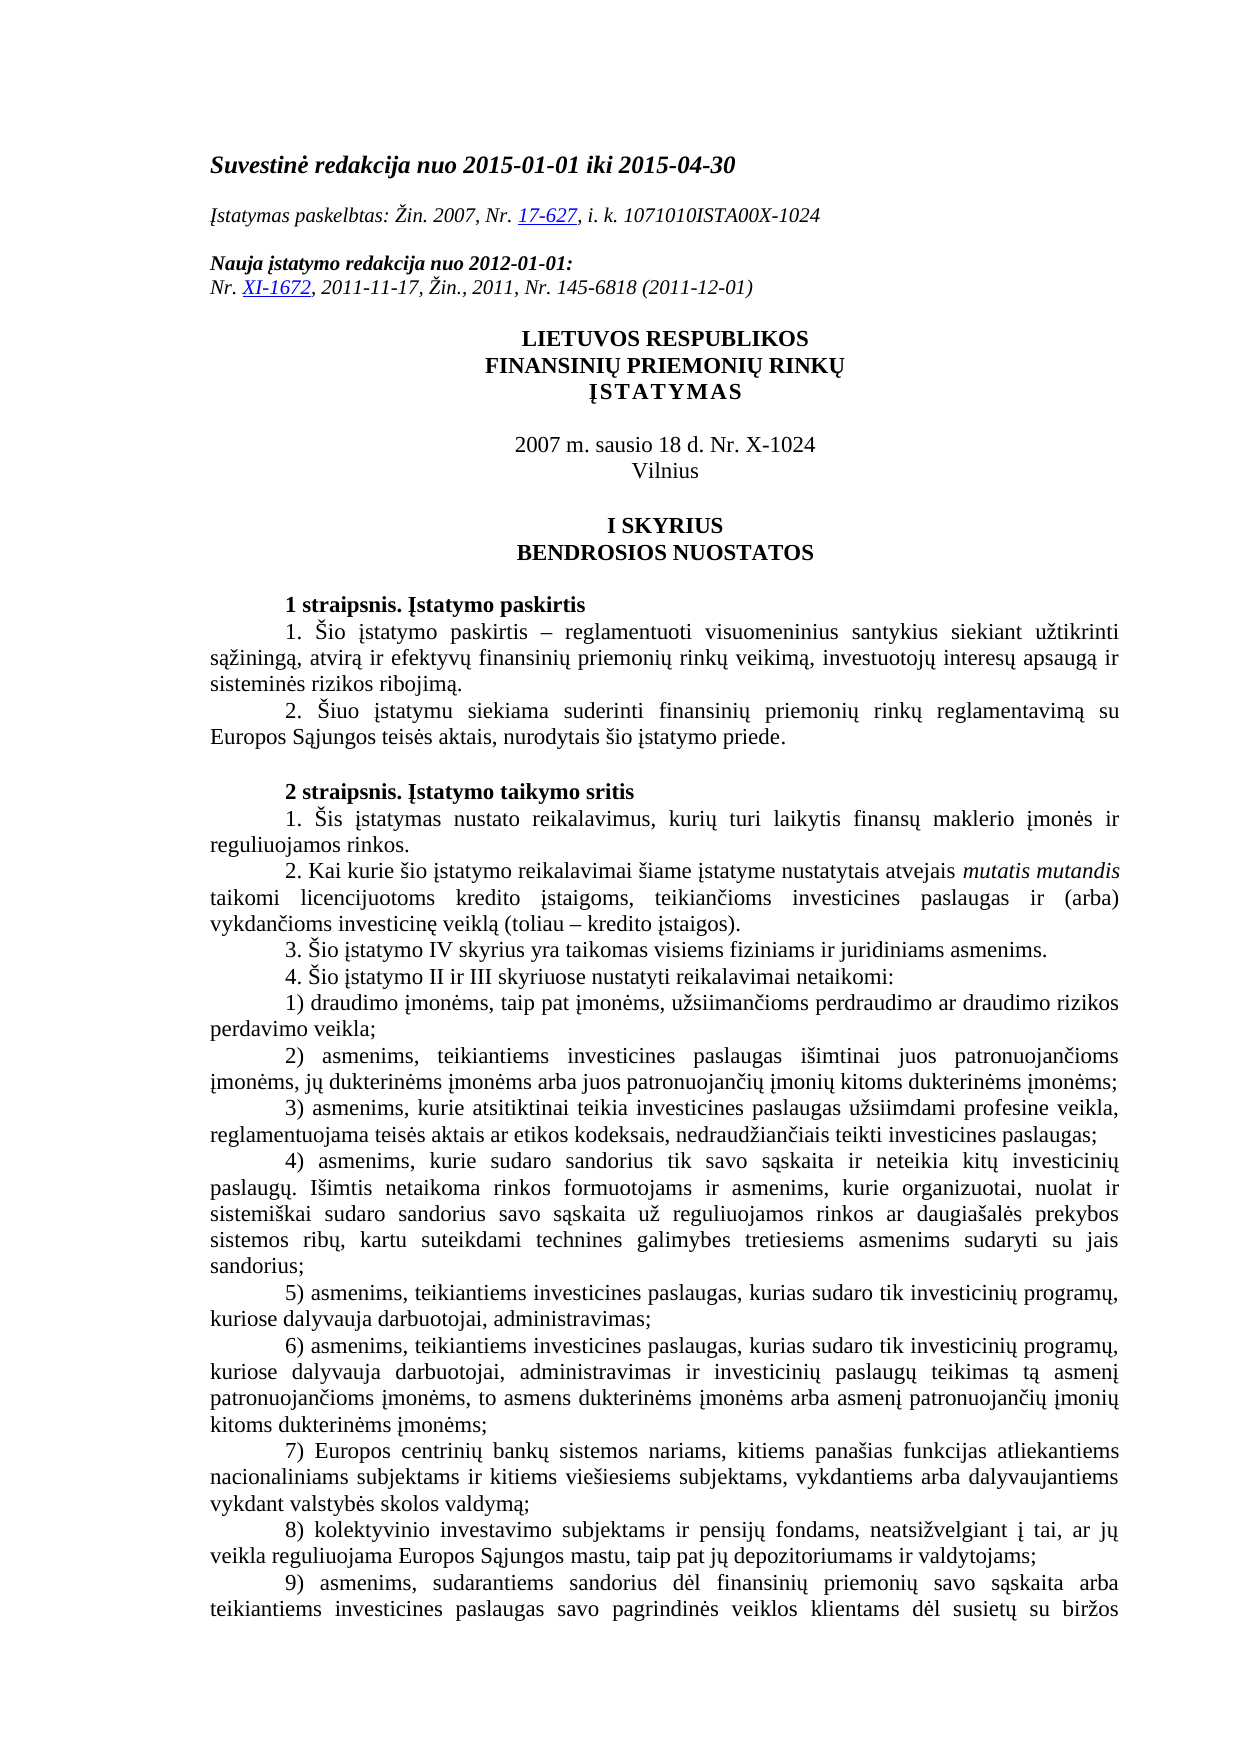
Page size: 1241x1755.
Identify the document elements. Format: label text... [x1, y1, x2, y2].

text 5) asmenims, teikiantiems investicines paslaugas, kurias sudaro tik investicinių programų, kuriose dalyvauja darbuotojai, administravimas; [210, 1279, 1120, 1332]
text FINANSINIŲ PRIEMONIŲ RINKŲ [210, 352, 1120, 378]
text 2 straipsnis. Įstatymo taikymo sritis [210, 778, 1120, 804]
text 3. Šio įstatymo IV skyrius yra taikomas visiems fiziniams ir juridiniams asmenims. [210, 936, 1120, 963]
text 2007 m. sausio 18 d. Nr. X-1024 Vilnius [210, 431, 1120, 483]
text 2) asmenims, teikiantiems investicines paslaugas išimtinai juos patronuojančioms įmonėms, jų dukterinėms įmonėms arba juos patronuojančių įmonių kitoms dukterinėms įmonėms; [210, 1042, 1120, 1094]
text 8) kolektyvinio investavimo subjektams ir pensijų fondams, neatsižvelgiant į tai, ar jų veikla reguliuojama Europos Sąjungos mastu, taip pat jų depozitoriumams ir valdytojams; [210, 1516, 1120, 1569]
text 1) draudimo įmonėms, taip pat įmonėms, užsiimančioms perdraudimo ar draudimo rizikos perdavimo veikla; [210, 989, 1120, 1042]
text 2. Šiuo įstatymu siekiama suderinti finansinių priemonių rinkų reglamentavimą su Europos Sąjungos teisės aktais, nurodytais šio įstatymo priede. [210, 697, 1120, 749]
text Įstatymas paskelbtas: Žin. 2007, Nr. 17-627, i. k. 1071010ISTA00X-1024 [210, 203, 1120, 227]
text 2. Kai kurie šio įstatymo reikalavimai šiame įstatyme nustatytais atvejais mutatis mutandis taikomi licencijuotoms kredito įstaigoms, teikiančioms investicines paslaugas ir (arba) vykdančioms investicinę veiklą (toliau – kredito įstaigos). [210, 857, 1120, 936]
text 4. Šio įstatymo II ir III skyriuose nustatyti reikalavimai netaikomi: [210, 963, 1120, 989]
text Nr. XI-1672, 2011-11-17, Žin., 2011, Nr. 145-6818 (2011-12-01) [210, 275, 1120, 299]
text 1. Šis įstatymas nustato reikalavimus, kurių turi laikytis finansų maklerio įmonės ir reguliuojamos rinkos. [210, 804, 1120, 857]
text Suvestinė redakcija nuo 2015-01-01 iki 2015-04-30 [210, 150, 1120, 179]
text 1. Šio įstatymo paskirtis – reglamentuoti visuomeninius santykius siekiant užtikrinti sąžiningą, atvirą ir efektyvų finansinių priemonių rinkų veikimą, investuotojų interesų apsaugą ir sisteminės rizikos ribojimą. [210, 618, 1120, 697]
text 4) asmenims, kurie sudaro sandorius tik savo sąskaita ir neteikia kitų investicinių paslaugų. Išimtis netaikoma rinkos formuotojams ir asmenims, kurie organizuotai, nuolat ir sistemiškai sudaro sandorius savo sąskaita už reguliuojamos rinkos ar daugiašalės prekybos sistemos ribų, kartu suteikdami technines galimybes tretiesiems asmenims sudaryti su jais sandorius; [210, 1147, 1120, 1279]
text 1 straipsnis. Įstatymo paskirtis [210, 591, 1120, 618]
text 3) asmenims, kurie atsitiktinai teikia investicines paslaugas užsiimdami profesine veikla, reglamentuojama teisės aktais ar etikos kodeksais, nedraudžiančiais teikti investicines paslaugas; [210, 1094, 1120, 1147]
text 6) asmenims, teikiantiems investicines paslaugas, kurias sudaro tik investicinių programų, kuriose dalyvauja darbuotojai, administravimas ir investicinių paslaugų teikimas tą asmenį patronuojančioms įmonėms, to asmens dukterinėms įmonėms arba asmenį patronuojančių įmonių kitoms dukterinėms įmonėms; [210, 1332, 1120, 1437]
text I SKYRIUS [210, 512, 1120, 539]
text 7) Europos centrinių bankų sistemos nariams, kitiems panašias funkcijas atliekantiems nacionaliniams subjektams ir kitiems viešiesiems subjektams, vykdantiems arba dalyvaujantiems vykdant valstybės skolos valdymą; [210, 1437, 1120, 1516]
text Nauja įstatymo redakcija nuo 2012-01-01: [210, 251, 1120, 275]
text LIETUVOS RESPUBLIKOS [210, 325, 1120, 352]
text BENDROSIOS NUOSTATOS [210, 539, 1120, 565]
text ĮSTATYMAS [210, 378, 1120, 404]
text 9) asmenims, sudarantiems sandorius dėl finansinių priemonių savo sąskaita arba teikiantiems investicines paslaugas savo pagrindinės veiklos klientams dėl susietų su biržos [210, 1569, 1120, 1622]
